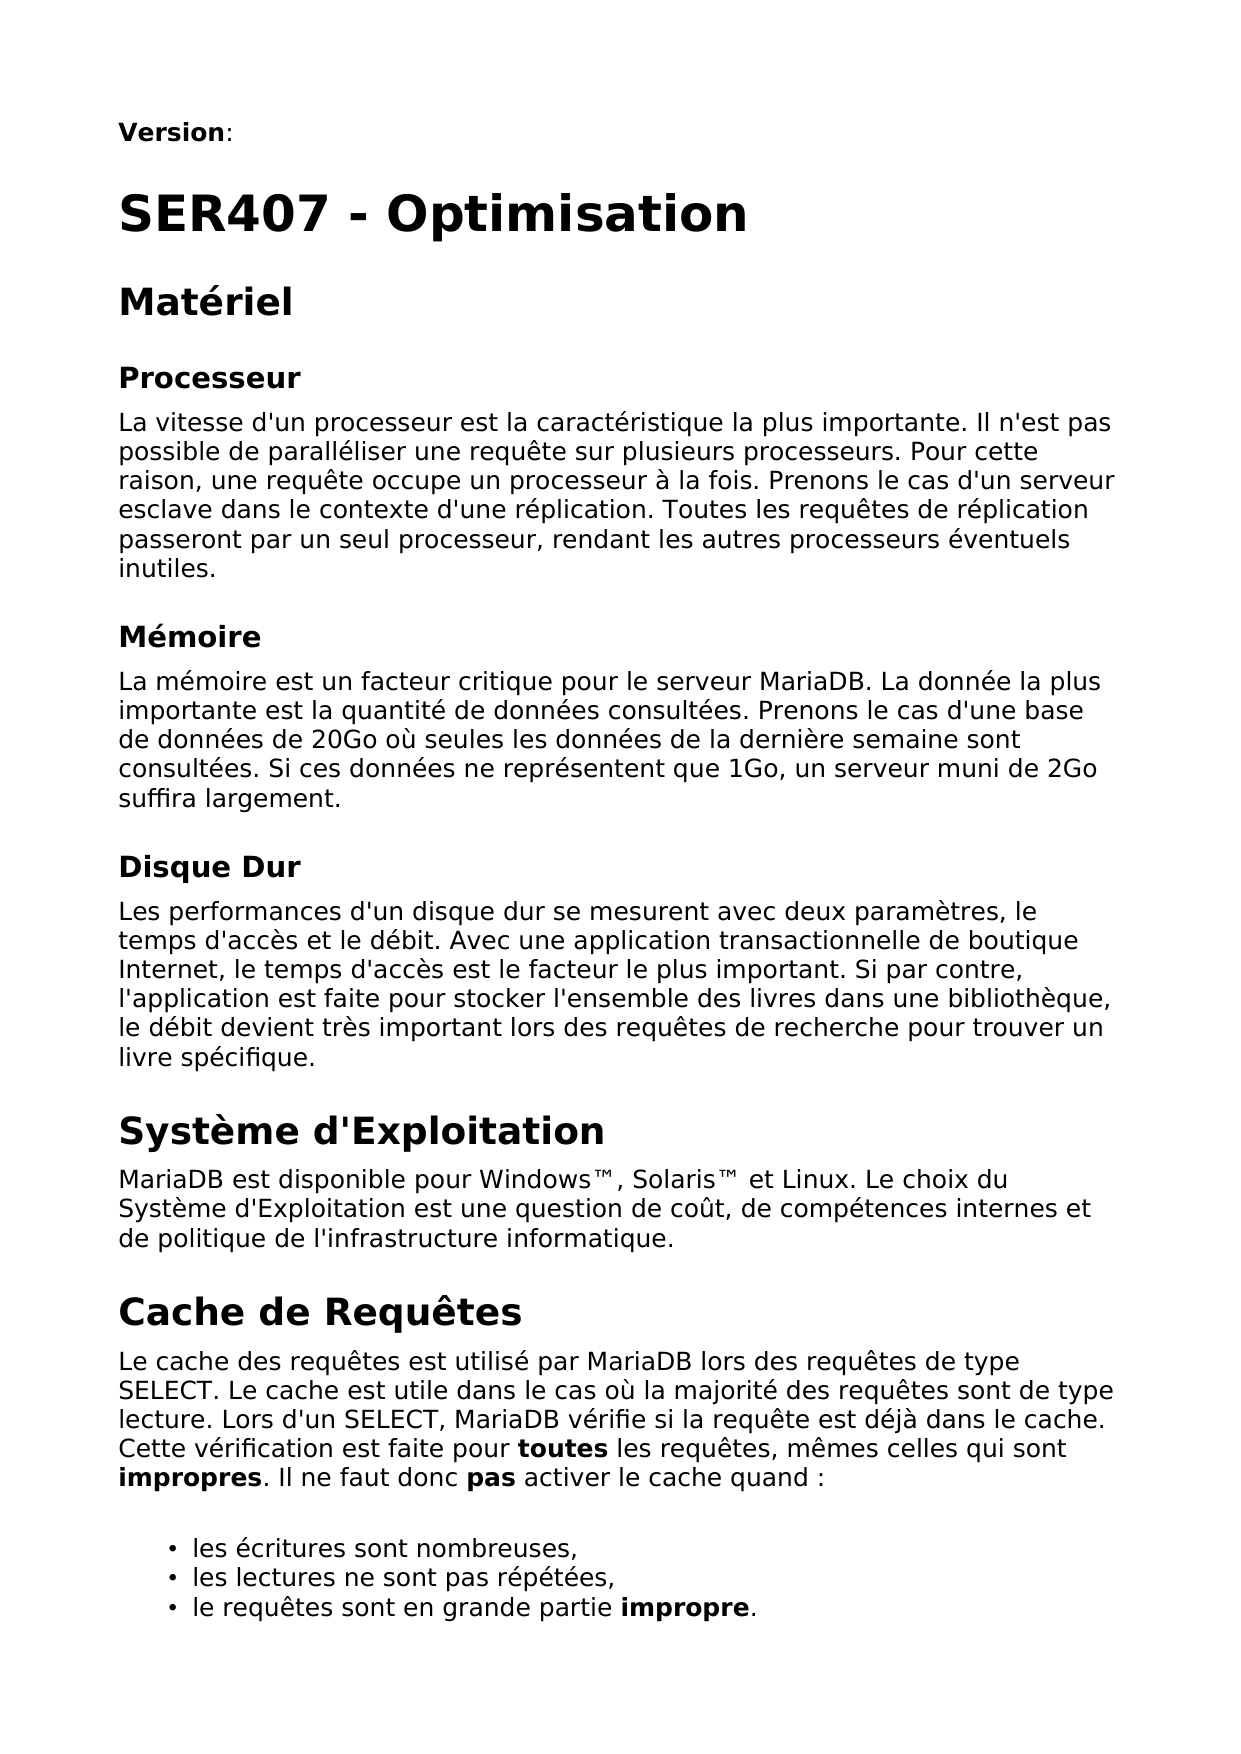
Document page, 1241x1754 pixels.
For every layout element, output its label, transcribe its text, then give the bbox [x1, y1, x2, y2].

subtitle Mémoire [118, 621, 1122, 654]
subtitle Cache de Requêtes [118, 1291, 1122, 1334]
subtitle SER407 - Optimisation [118, 185, 1122, 243]
subtitle Processeur [118, 362, 1122, 396]
text La mémoire est un facteur critique pour le serveur MariaDB. La donnée la plus importante est la quantité de données consultées. Prenons le cas d'une base de données de 20Go où seules les données de la dernière semaine sont consultées. Si ces données ne représentent que 1Go, un serveur muni de 2Go suffira largement. [118, 667, 1122, 813]
text MariaDB est disponible pour Windows™, Solaris™ et Linux. Le choix du Système d'Exploitation est une question de coût, de compétences internes et de politique de l'infrastructure informatique. [118, 1166, 1122, 1253]
text Les performances d'un disque dur se mesurent avec deux paramètres, le temps d'accès et le débit. Avec une application transactionnelle de boutique Internet, le temps d'accès est le facteur le plus important. Si par contre, l'application est faite pour stocker l'ensemble des livres dans une bibliothèque, le débit devient très important lors des requêtes de recherche pour trouver un livre spécifique. [118, 897, 1122, 1072]
subtitle Système d'Exploitation [118, 1109, 1122, 1153]
text La vitesse d'un processeur est la caractéristique la plus importante. Il n'est pas possible de paralléliser une requête sur plusieurs processeurs. Pour cette raison, une requête occupe un processeur à la fois. Prenons le cas d'un serveur esclave dans le contexte d'une réplication. Toutes les requêtes de réplication passeront par un seul processeur, rendant les autres processeurs éventuels inutiles. [118, 408, 1122, 583]
list les lectures ne sont pas répétées, [177, 1564, 1122, 1593]
list le requêtes sont en grande partie impropre. [177, 1593, 1122, 1622]
subtitle Disque Dur [118, 850, 1122, 884]
text Le cache des requêtes est utilisé par MariaDB lors des requêtes de type SELECT. Le cache est utile dans le cas où la majorité des requêtes sont de type lecture. Lors d'un SELECT, MariaDB vérifie si la requête est déjà dans le cache. Cette vérification est faite pour toutes les requêtes, mêmes celles qui sont impropres. Il ne faut donc pas activer le cache quand : [118, 1347, 1122, 1492]
subtitle Matériel [118, 281, 1122, 324]
list les écritures sont nombreuses, [177, 1534, 1122, 1564]
text Version: [118, 118, 1122, 147]
